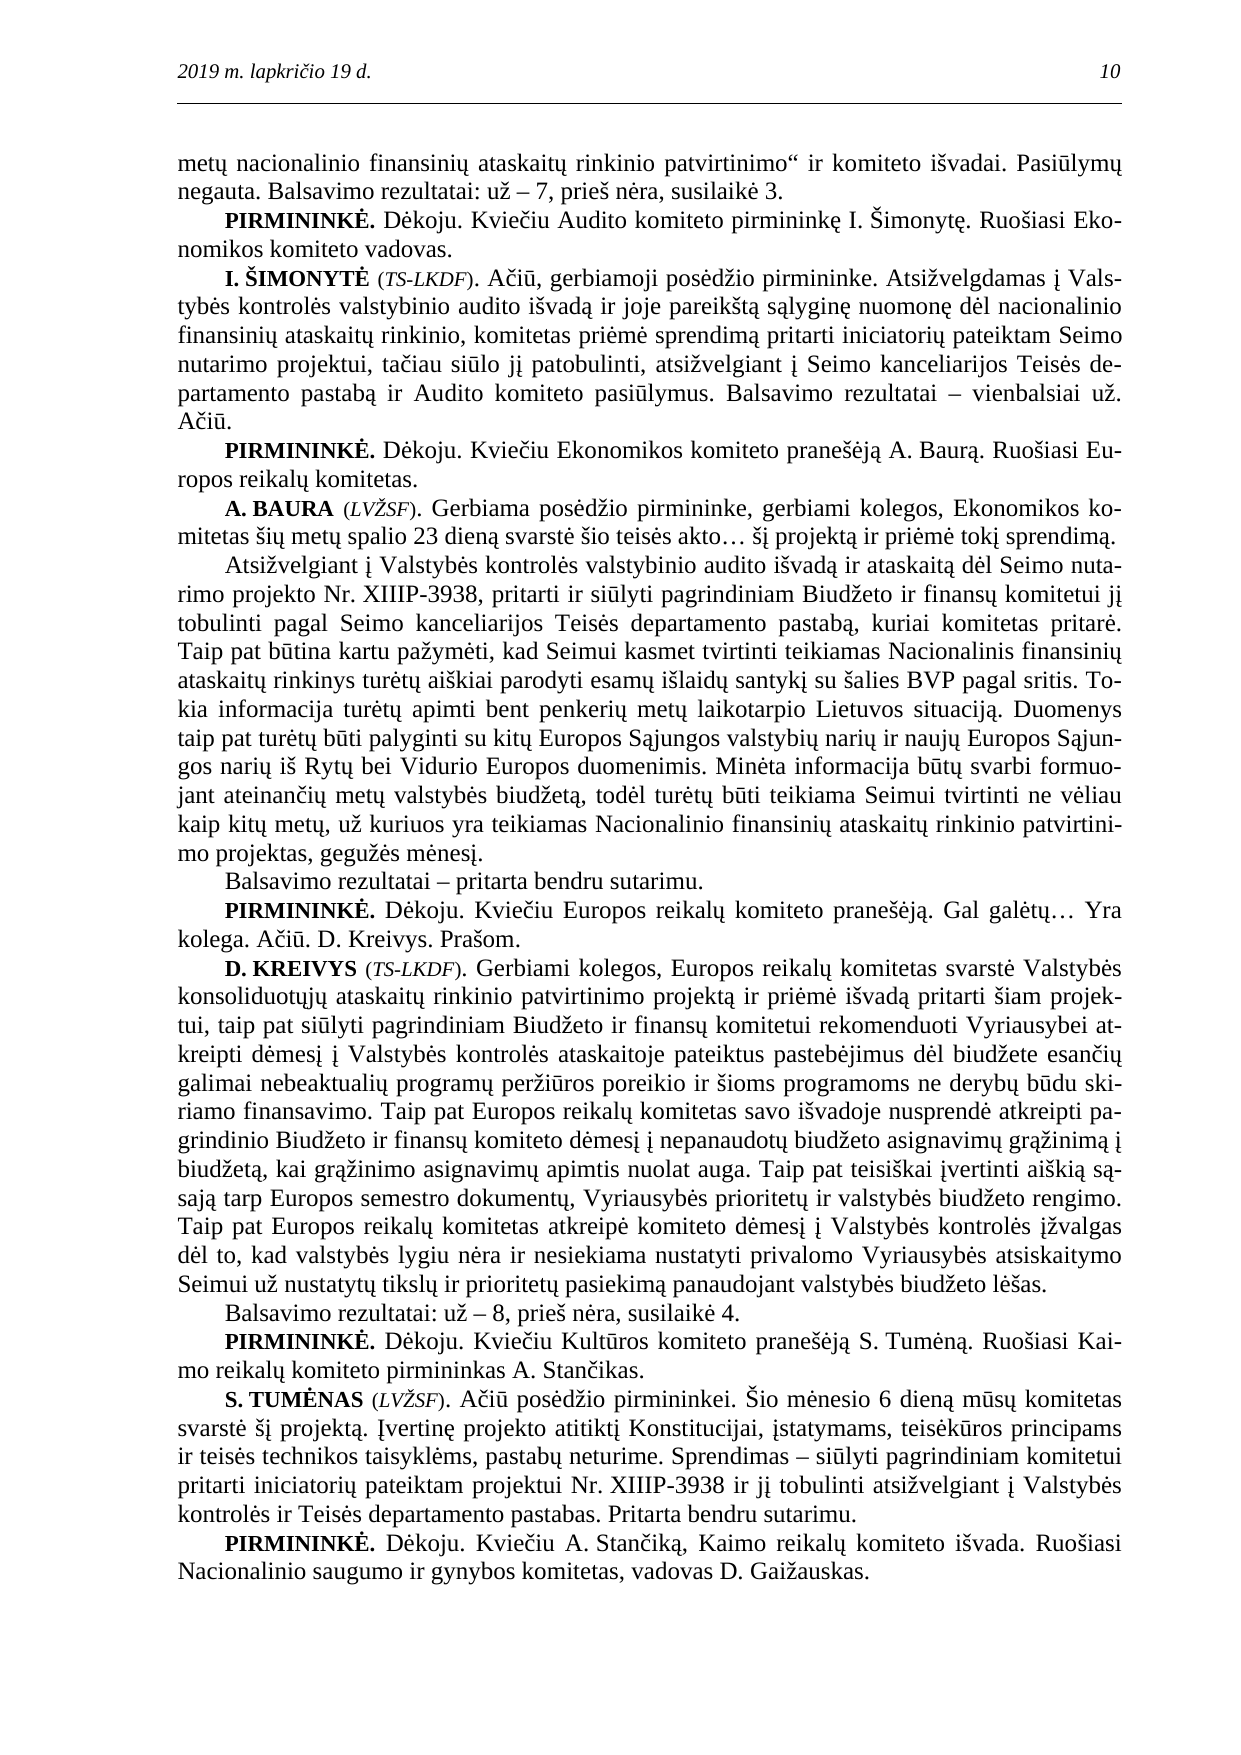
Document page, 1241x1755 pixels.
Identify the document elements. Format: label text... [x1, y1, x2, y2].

text S. TUMĖNAS (LVŽSF). Ačiū po­sė­džio pir­mi­nin­kei. Šio mė­ne­sio 6 die­ną mū­sų ko­mi­te­tas svars­tė šį pro­jek­tą. Įver­ti­nę pro­jek­to ati­tik­tį Kon­sti­tu­ci­jai, įsta­ty­mams, tei­sė­kū­ros prin­ci­pams ir tei­sės tech­ni­kos tai­syk­lėms, pa­sta­bų ne­tu­ri­me. Spren­di­mas – siū­ly­ti pa­grin­di­niam ko­mi­te­tui pri­tar­ti ini­cia­to­rių pa­teik­tam pro­jek­tui Nr. XIIIP-3938 ir jį to­bu­lin­ti at­si­žvel­giant į Vals­ty­bės kon­tro­lės ir Tei­sės de­par­ta­men­to pa­sta­bas. Pri­tar­ta ben­dru su­ta­ri­mu. [177, 1384, 1122, 1528]
text I. ŠIMONYTĖ (TS-LKDF). Ačiū, ger­bia­mo­ji po­sė­džio pir­mi­nin­ke. At­si­žvelg­da­mas į Vals­ty­bės kon­tro­lės vals­ty­bi­nio au­di­to iš­va­dą ir jo­je pa­reikš­tą są­ly­gi­nę nuo­mo­nę dėl na­cio­na­li­nio fi­nan­si­nių ata­skai­tų rin­ki­nio, ko­mi­te­tas pri­ėmė spren­di­mą pri­tar­ti ini­cia­to­rių pa­teik­tam Sei­mo nu­ta­ri­mo pro­jek­tui, ta­čiau siū­lo jį pa­to­bu­lin­ti, at­si­žvel­giant į Sei­mo kan­ce­lia­ri­jos Tei­sės de­par­ta­men­to pa­sta­bą ir Au­di­to ko­mi­te­to pa­siū­ly­mus. Bal­sa­vi­mo re­zul­ta­tai – vien­bal­siai už. Ačiū. [177, 263, 1122, 435]
text PIRMININKĖ. Dė­ko­ju. Kvie­čiu Au­di­to ko­mi­te­to pir­mi­nin­kę I. Ši­mo­ny­tę. Ruo­šia­si Eko­no­mi­kos ko­mi­te­to va­do­vas. [177, 205, 1122, 263]
text PIRMININKĖ. Dė­ko­ju. Kvie­čiu Eu­ro­pos rei­ka­lų ko­mi­te­to pra­ne­šė­ją. Gal ga­lė­tų… Yra ko­le­ga. Ačiū. D. Krei­vys. Pra­šom. [177, 895, 1122, 953]
text PIRMININKĖ. Dė­ko­ju. Kvie­čiu A. Stan­či­ką, Kai­mo rei­ka­lų ko­mi­te­to iš­va­da. Ruo­šia­si Na­cio­na­li­nio sau­gu­mo ir gy­ny­bos ko­mi­te­tas, va­do­vas D. Gai­žaus­kas. [177, 1528, 1122, 1585]
text At­si­žvel­giant į Vals­ty­bės kon­tro­lės vals­ty­bi­nio au­di­to iš­va­dą ir ata­skai­tą dėl Sei­mo nu­ta­ri­mo pro­jek­to Nr. XIIIP-3938, pri­tar­ti ir siū­ly­ti pa­grin­di­niam Biu­dže­to ir fi­nan­sų ko­mi­te­tui jį to­bu­lin­ti pa­gal Sei­mo kan­ce­lia­ri­jos Tei­sės de­par­ta­men­to pa­sta­bą, ku­riai ko­mi­te­tas pri­ta­rė. Taip pat bū­ti­na kar­tu pa­žy­mė­ti, kad Sei­mui kas­met tvir­tin­ti tei­kia­mas Na­cio­na­li­nis fi­nan­si­nių ata­skai­tų rin­ki­nys tu­rė­tų aiš­kiai pa­ro­dy­ti esa­mų iš­lai­dų san­ty­kį su ša­lies BVP pa­gal sri­tis. To­kia in­for­ma­ci­ja tu­rė­tų ap­im­ti bent pen­ke­rių me­tų lai­ko­tar­pio Lie­tu­vos si­tu­a­ci­ją. Duo­me­nys taip pat tu­rė­tų bū­ti pa­ly­gin­ti su ki­tų Eu­ro­pos Są­jun­gos vals­ty­bių na­rių ir nau­jų Eu­ro­pos Są­jun­gos na­rių iš Ry­tų bei Vi­du­rio Eu­ro­pos duo­me­ni­mis. Mi­nė­ta in­for­ma­ci­ja bū­tų svar­bi for­muo­jant at­ei­nan­čių me­tų vals­ty­bės biu­dže­tą, to­dėl tu­rė­tų bū­ti tei­kia­ma Sei­mui tvir­tin­ti ne vė­liau kaip ki­tų me­tų, už ku­riuos yra tei­kia­mas Na­cio­na­li­nio fi­nan­si­nių ata­skai­tų rin­ki­nio pa­tvir­ti­ni­mo pro­jek­tas, ge­gu­žės mė­ne­sį. [177, 550, 1122, 866]
text PIRMININKĖ. Dė­ko­ju. Kvie­čiu Eko­no­mi­kos ko­mi­te­to pra­ne­šė­ją A. Bau­rą. Ruo­šia­si Eu­ro­pos rei­ka­lų ko­mi­te­tas. [177, 435, 1122, 493]
text A. BAURA (LVŽSF). Ger­bia­ma po­sė­džio pir­mi­nin­ke, ger­bia­mi ko­le­gos, Eko­no­mi­kos ko­mi­te­tas šių me­tų spa­lio 23 die­ną svars­tė šio tei­sės ak­to… šį pro­jek­tą ir pri­ėmė to­kį spren­di­mą. [177, 493, 1122, 550]
text Bal­sa­vi­mo re­zul­ta­tai – pri­tar­ta ben­dru su­ta­ri­mu. [177, 866, 1122, 895]
text D. KREIVYS (TS-LKDF). Ger­bia­mi ko­le­gos, Eu­ro­pos rei­ka­lų ko­mi­te­tas svars­tė Vals­ty­bės kon­so­li­duo­tų­jų ata­skai­tų rin­ki­nio pa­tvir­ti­ni­mo pro­jek­tą ir pri­ėmė iš­va­dą pri­tar­ti šiam pro­jek­tui, taip pat siū­ly­ti pa­grin­di­niam Biu­dže­to ir fi­nan­sų ko­mi­te­tui re­ko­men­duo­ti Vy­riau­sy­bei at­kreip­ti dė­me­sį į Vals­ty­bės kon­tro­lės ata­skai­to­je pa­teik­tus pa­ste­bė­ji­mus dėl biu­dže­te esan­čių ga­li­mai ne­be­ak­tu­a­lių pro­gra­mų per­žiū­ros po­rei­kio ir šioms pro­gra­moms ne de­ry­bų bū­du ski­ria­mo fi­nan­sa­vi­mo. Taip pat Eu­ro­pos rei­ka­lų ko­mi­te­tas sa­vo iš­va­do­je nu­spren­dė at­kreip­ti pa­grin­di­nio Biu­dže­to ir fi­nan­sų ko­mi­te­to dė­me­sį į ne­pa­nau­do­tų biu­dže­to asig­na­vi­mų grą­ži­ni­mą į biu­dže­tą, kai grą­ži­ni­mo asig­na­vi­mų ap­im­tis nuo­lat au­ga. Taip pat tei­siš­kai įver­tin­ti aiš­kią są­sa­ją tarp Eu­ro­pos se­mest­ro do­ku­men­tų, Vy­riau­sy­bės pri­ori­te­tų ir vals­ty­bės biu­dže­to ren­gi­mo. Taip pat Eu­ro­pos rei­ka­lų ko­mi­te­tas at­krei­pė ko­mi­te­to dė­me­sį į Vals­ty­bės kon­tro­lės įžval­gas dėl to, kad vals­ty­bės ly­giu nė­ra ir ne­sie­kia­ma nu­sta­ty­ti pri­va­lo­mo Vy­riau­sy­bės at­si­skai­ty­mo Sei­mui už nu­sta­ty­tų tiks­lų ir pri­ori­te­tų pa­sie­ki­mą pa­nau­do­jant vals­ty­bės biu­dže­to lė­šas. [177, 953, 1122, 1298]
text PIRMININKĖ. Dė­ko­ju. Kvie­čiu Kul­tū­ros ko­mi­te­to pra­ne­šė­ją S. Tu­mė­ną. Ruo­šia­si Kai­mo rei­ka­lų ko­mi­te­to pir­mi­nin­kas A. Stan­či­kas. [177, 1326, 1122, 1384]
text Bal­sa­vi­mo re­zul­ta­tai: už – 8, prieš nė­ra, su­si­lai­kė 4. [177, 1298, 1122, 1326]
text me­tų na­cio­na­li­nio fi­nan­si­nių ata­skai­tų rin­ki­nio pa­tvir­ti­ni­mo“ ir ko­mi­te­to iš­va­dai. Pa­siū­ly­mų ne­gau­ta. Bal­sa­vi­mo re­zul­ta­tai: už – 7, prieš nė­ra, su­si­lai­kė 3. [177, 148, 1122, 205]
